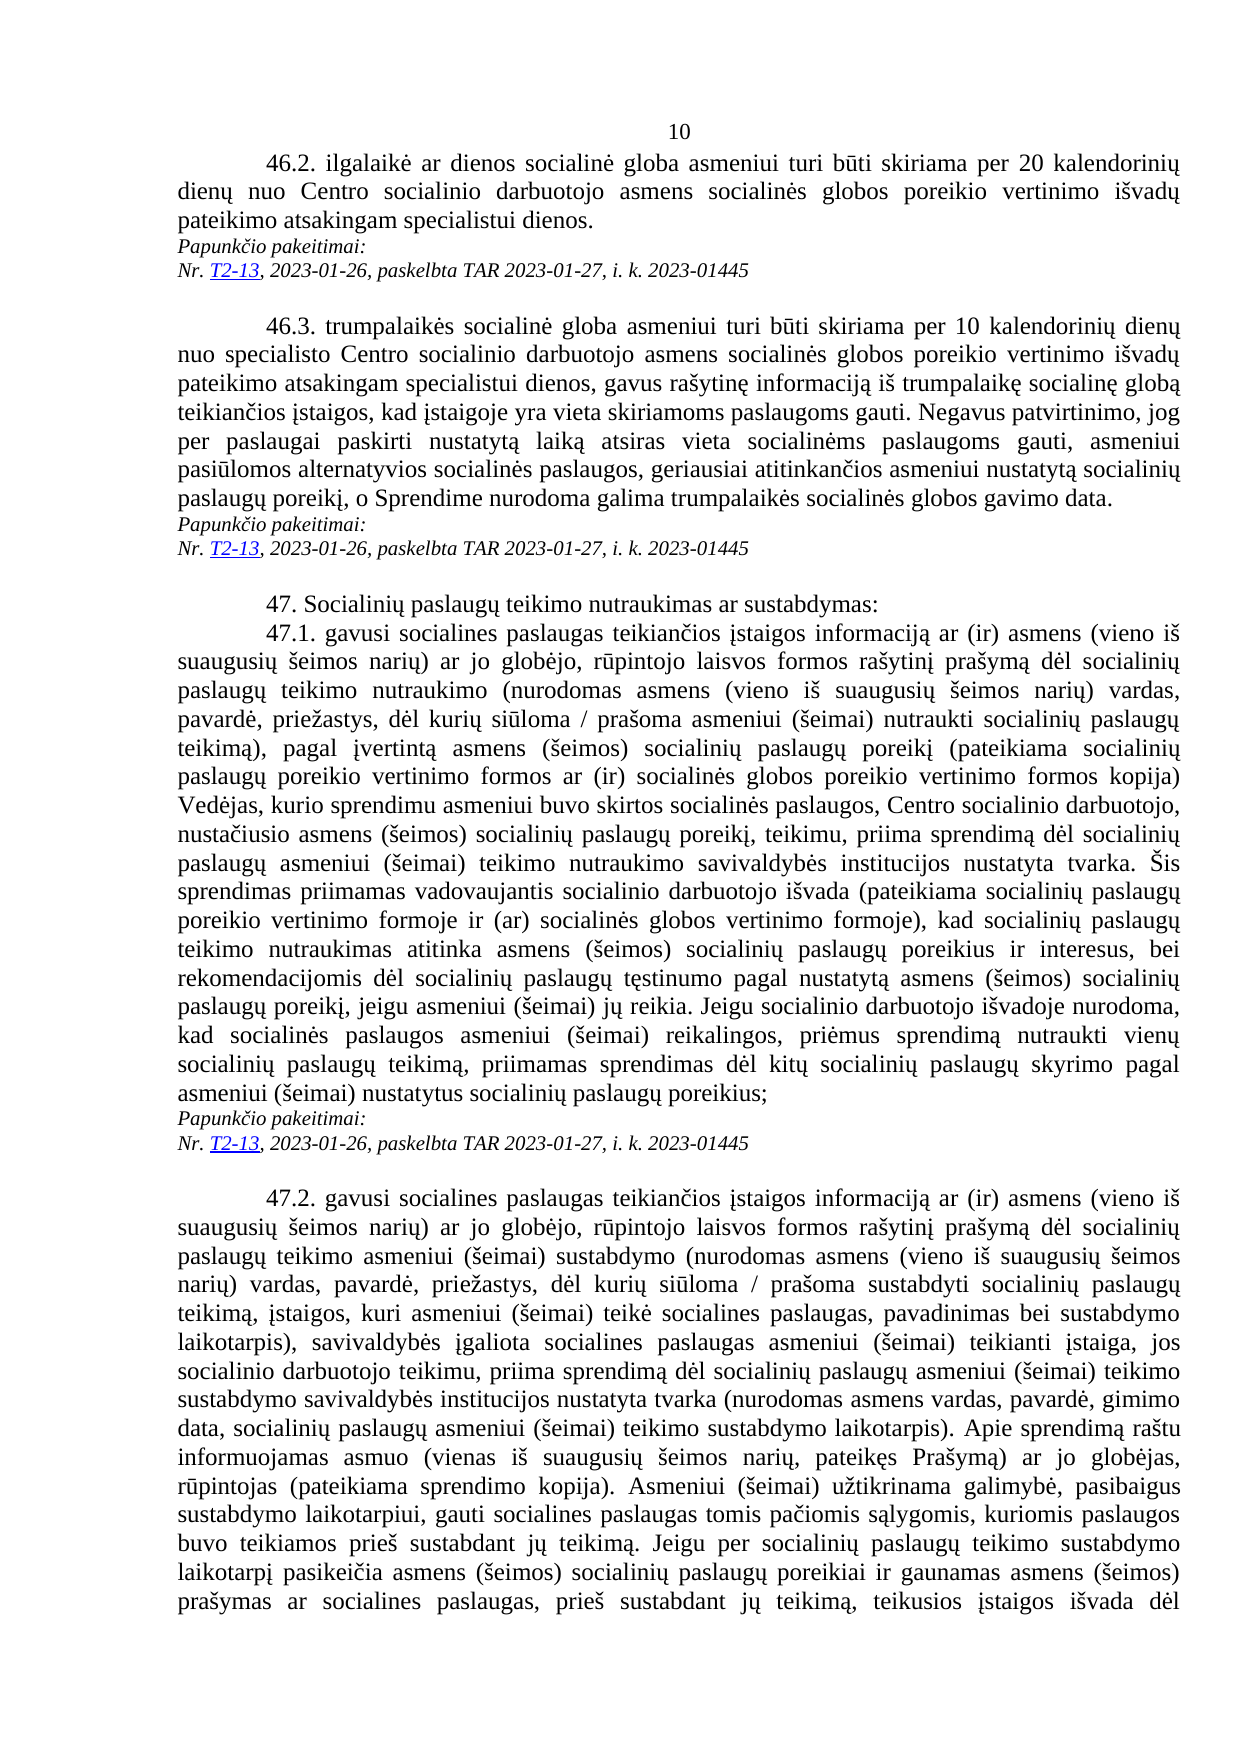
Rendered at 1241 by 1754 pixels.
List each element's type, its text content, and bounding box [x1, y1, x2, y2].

text Nr. T2-13, 2023-01-26, paskelbta TAR 2023-01-27, i. k. 2023-01445 [177, 536, 1181, 560]
text Papunkčio pakeitimai: [177, 1106, 1181, 1130]
text 47.2. gavusi socialines paslaugas teikiančios įstaigos informaciją ar (ir) asmens (vieno iš suaugusių šeimos narių) ar jo globėjo, rūpintojo laisvos formos rašytinį prašymą dėl socialinių paslaugų teikimo asmeniui (šeimai) sustabdymo (nurodomas asmens (vieno iš suaugusių šeimos narių) vardas, pavardė, priežastys, dėl kurių siūloma / prašoma sustabdyti socialinių paslaugų teikimą, įstaigos, kuri asmeniui (šeimai) teikė socialines paslaugas, pavadinimas bei sustabdymo laikotarpis), savivaldybės įgaliota socialines paslaugas asmeniui (šeimai) teikianti įstaiga, jos socialinio darbuotojo teikimu, priima sprendimą dėl socialinių paslaugų asmeniui (šeimai) teikimo sustabdymo savivaldybės institucijos nustatyta tvarka (nurodomas asmens vardas, pavardė, gimimo data, socialinių paslaugų asmeniui (šeimai) teikimo sustabdymo laikotarpis). Apie sprendimą raštu informuojamas asmuo (vienas iš suaugusių šeimos narių, pateikęs Prašymą) ar jo globėjas, rūpintojas (pateikiama sprendimo kopija). Asmeniui (šeimai) užtikrinama galimybė, pasibaigus sustabdymo laikotarpiui, gauti socialines paslaugas tomis pačiomis sąlygomis, kuriomis paslaugos buvo teikiamos prieš sustabdant jų teikimą. Jeigu per socialinių paslaugų teikimo sustabdymo laikotarpį pasikeičia asmens (šeimos) socialinių paslaugų poreikiai ir gaunamas asmens (šeimos) prašymas ar socialines paslaugas, prieš sustabdant jų teikimą, teikusios įstaigos išvada dėl [177, 1183, 1181, 1614]
text Nr. T2-13, 2023-01-26, paskelbta TAR 2023-01-27, i. k. 2023-01445 [177, 1130, 1181, 1154]
text Papunkčio pakeitimai: [177, 512, 1181, 536]
text 47. Socialinių paslaugų teikimo nutraukimas ar sustabdymas: [177, 589, 1181, 618]
text 46.2. ilgalaikė ar dienos socialinė globa asmeniui turi būti skiriama per 20 kalendorinių dienų nuo Centro socialinio darbuotojo asmens socialinės globos poreikio vertinimo išvadų pateikimo atsakingam specialistui dienos. [177, 148, 1181, 234]
text 46.3. trumpalaikės socialinė globa asmeniui turi būti skiriama per 10 kalendorinių dienų nuo specialisto Centro socialinio darbuotojo asmens socialinės globos poreikio vertinimo išvadų pateikimo atsakingam specialistui dienos, gavus rašytinę informaciją iš trumpalaikę socialinę globą teikiančios įstaigos, kad įstaigoje yra vieta skiriamoms paslaugoms gauti. Negavus patvirtinimo, jog per paslaugai paskirti nustatytą laiką atsiras vieta socialinėms paslaugoms gauti, asmeniui pasiūlomos alternatyvios socialinės paslaugos, geriausiai atitinkančios asmeniui nustatytą socialinių paslaugų poreikį, o Sprendime nurodoma galima trumpalaikės socialinės globos gavimo data. [177, 311, 1181, 512]
text Papunkčio pakeitimai: [177, 234, 1181, 258]
text Nr. T2-13, 2023-01-26, paskelbta TAR 2023-01-27, i. k. 2023-01445 [177, 258, 1181, 282]
text 47.1. gavusi socialines paslaugas teikiančios įstaigos informaciją ar (ir) asmens (vieno iš suaugusių šeimos narių) ar jo globėjo, rūpintojo laisvos formos rašytinį prašymą dėl socialinių paslaugų teikimo nutraukimo (nurodomas asmens (vieno iš suaugusių šeimos narių) vardas, pavardė, priežastys, dėl kurių siūloma / prašoma asmeniui (šeimai) nutraukti socialinių paslaugų teikimą), pagal įvertintą asmens (šeimos) socialinių paslaugų poreikį (pateikiama socialinių paslaugų poreikio vertinimo formos ar (ir) socialinės globos poreikio vertinimo formos kopija) Vedėjas, kurio sprendimu asmeniui buvo skirtos socialinės paslaugos, Centro socialinio darbuotojo, nustačiusio asmens (šeimos) socialinių paslaugų poreikį, teikimu, priima sprendimą dėl socialinių paslaugų asmeniui (šeimai) teikimo nutraukimo savivaldybės institucijos nustatyta tvarka. Šis sprendimas priimamas vadovaujantis socialinio darbuotojo išvada (pateikiama socialinių paslaugų poreikio vertinimo formoje ir (ar) socialinės globos vertinimo formoje), kad socialinių paslaugų teikimo nutraukimas atitinka asmens (šeimos) socialinių paslaugų poreikius ir interesus, bei rekomendacijomis dėl socialinių paslaugų tęstinumo pagal nustatytą asmens (šeimos) socialinių paslaugų poreikį, jeigu asmeniui (šeimai) jų reikia. Jeigu socialinio darbuotojo išvadoje nurodoma, kad socialinės paslaugos asmeniui (šeimai) reikalingos, priėmus sprendimą nutraukti vienų socialinių paslaugų teikimą, priimamas sprendimas dėl kitų socialinių paslaugų skyrimo pagal asmeniui (šeimai) nustatytus socialinių paslaugų poreikius; [177, 618, 1181, 1106]
